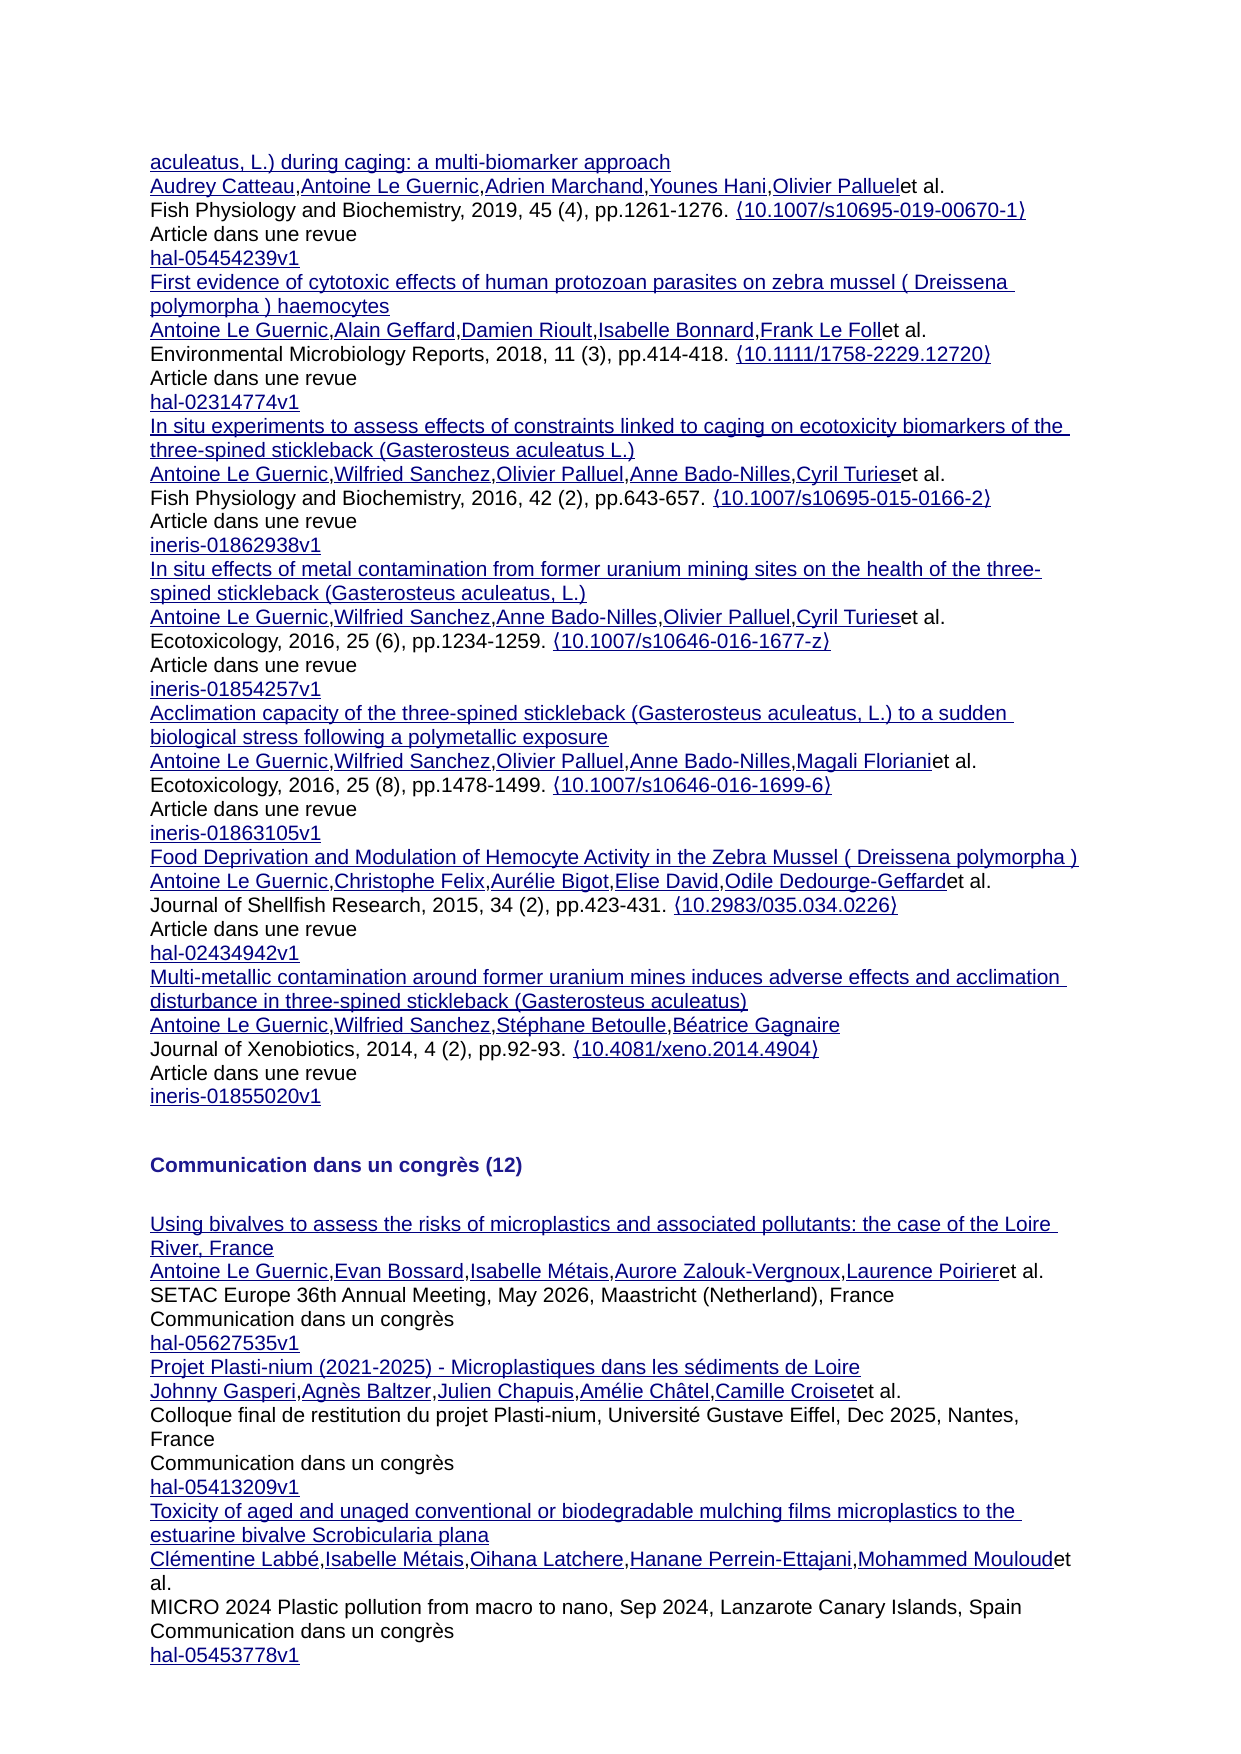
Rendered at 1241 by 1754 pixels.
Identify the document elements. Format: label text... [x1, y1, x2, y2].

table_cell Acclimation capacity of the three-spined stickleback (Gasterosteus aculeatus, L.) to a sudden biological stress following a polymetallic exposure Antoine Le Guernic,Wilfried Sanchez,Olivier Palluel,Anne Bado-Nilles,Magali Florianiet al. Ecotoxicology, 2016, 25 (8), pp.1478-1499. ⟨10.1007/s10646-016-1699-6⟩ Article dans une revue ineris-01863105v1 [150, 701, 1090, 845]
table_cell Toxicity of aged and unaged conventional or biodegradable mulching films microplastics to the estuarine bivalve Scrobicularia plana Clémentine Labbé,Isabelle Métais,Oihana Latchere,Hanane Perrein-Ettajani,Mohammed Mouloudet al. MICRO 2024 Plastic pollution from macro to nano, Sep 2024, Lanzarote Canary Islands, Spain Communication dans un congrès hal-05453778v1 [150, 1499, 1090, 1667]
table_cell aculeatus, L.) during caging: a multi-biomarker approach Audrey Catteau,Antoine Le Guernic,Adrien Marchand,Younes Hani,Olivier Palluelet al. Fish Physiology and Biochemistry, 2019, 45 (4), pp.1261-1276. ⟨10.1007/s10695-019-00670-1⟩ Article dans une revue hal-05454239v1 [150, 150, 1090, 270]
table_cell In situ effects of metal contamination from former uranium mining sites on the health of the three-spined stickleback (Gasterosteus aculeatus, L.) Antoine Le Guernic,Wilfried Sanchez,Anne Bado-Nilles,Olivier Palluel,Cyril Turieset al. Ecotoxicology, 2016, 25 (6), pp.1234-1259. ⟨10.1007/s10646-016-1677-z⟩ Article dans une revue ineris-01854257v1 [150, 557, 1090, 701]
table_cell First evidence of cytotoxic effects of human protozoan parasites on zebra mussel ( Dreissena polymorpha ) haemocytes Antoine Le Guernic,Alain Geffard,Damien Rioult,Isabelle Bonnard,Frank Le Follet al. Environmental Microbiology Reports, 2018, 11 (3), pp.414-418. ⟨10.1111/1758-2229.12720⟩ Article dans une revue hal-02314774v1 [150, 270, 1090, 413]
table_cell Projet Plasti-nium (2021-2025) - Microplastiques dans les sédiments de Loire Johnny Gasperi,Agnès Baltzer,Julien Chapuis,Amélie Châtel,Camille Croisetet al. Colloque final de restitution du projet Plasti-nium, Université Gustave Eiffel, Dec 2025, Nantes, France Communication dans un congrès hal-05413209v1 [150, 1355, 1090, 1499]
table_cell In situ experiments to assess effects of constraints linked to caging on ecotoxicity biomarkers of the three-spined stickleback (Gasterosteus aculeatus L.) Antoine Le Guernic,Wilfried Sanchez,Olivier Palluel,Anne Bado-Nilles,Cyril Turieset al. Fish Physiology and Biochemistry, 2016, 42 (2), pp.643-657. ⟨10.1007/s10695-015-0166-2⟩ Article dans une revue ineris-01862938v1 [150, 414, 1090, 557]
table_cell Food Deprivation and Modulation of Hemocyte Activity in the Zebra Mussel ( Dreissena polymorpha ) Antoine Le Guernic,Christophe Felix,Aurélie Bigot,Elise David,Odile Dedourge-Geffardet al. Journal of Shellfish Research, 2015, 34 (2), pp.423-431. ⟨10.2983/035.034.0226⟩ Article dans une revue hal-02434942v1 [150, 845, 1090, 964]
table_cell Multi-metallic contamination around former uranium mines induces adverse effects and acclimation disturbance in three-spined stickleback (Gasterosteus aculeatus) Antoine Le Guernic,Wilfried Sanchez,Stéphane Betoulle,Béatrice Gagnaire Journal of Xenobiotics, 2014, 4 (2), pp.92-93. ⟨10.4081/xeno.2014.4904⟩ Article dans une revue ineris-01855020v1 [150, 965, 1090, 1108]
subtitle Communication dans un congrès (12) [150, 1153, 1090, 1177]
table_header Using bivalves to assess the risks of microplastics and associated pollutants: the case of the Loire River, France Antoine Le Guernic,Evan Bossard,Isabelle Métais,Aurore Zalouk-Vergnoux,Laurence Poirieret al. SETAC Europe 36th Annual Meeting, May 2026, Maastricht (Netherland), France Communication dans un congrès hal-05627535v1 [150, 1211, 1090, 1355]
